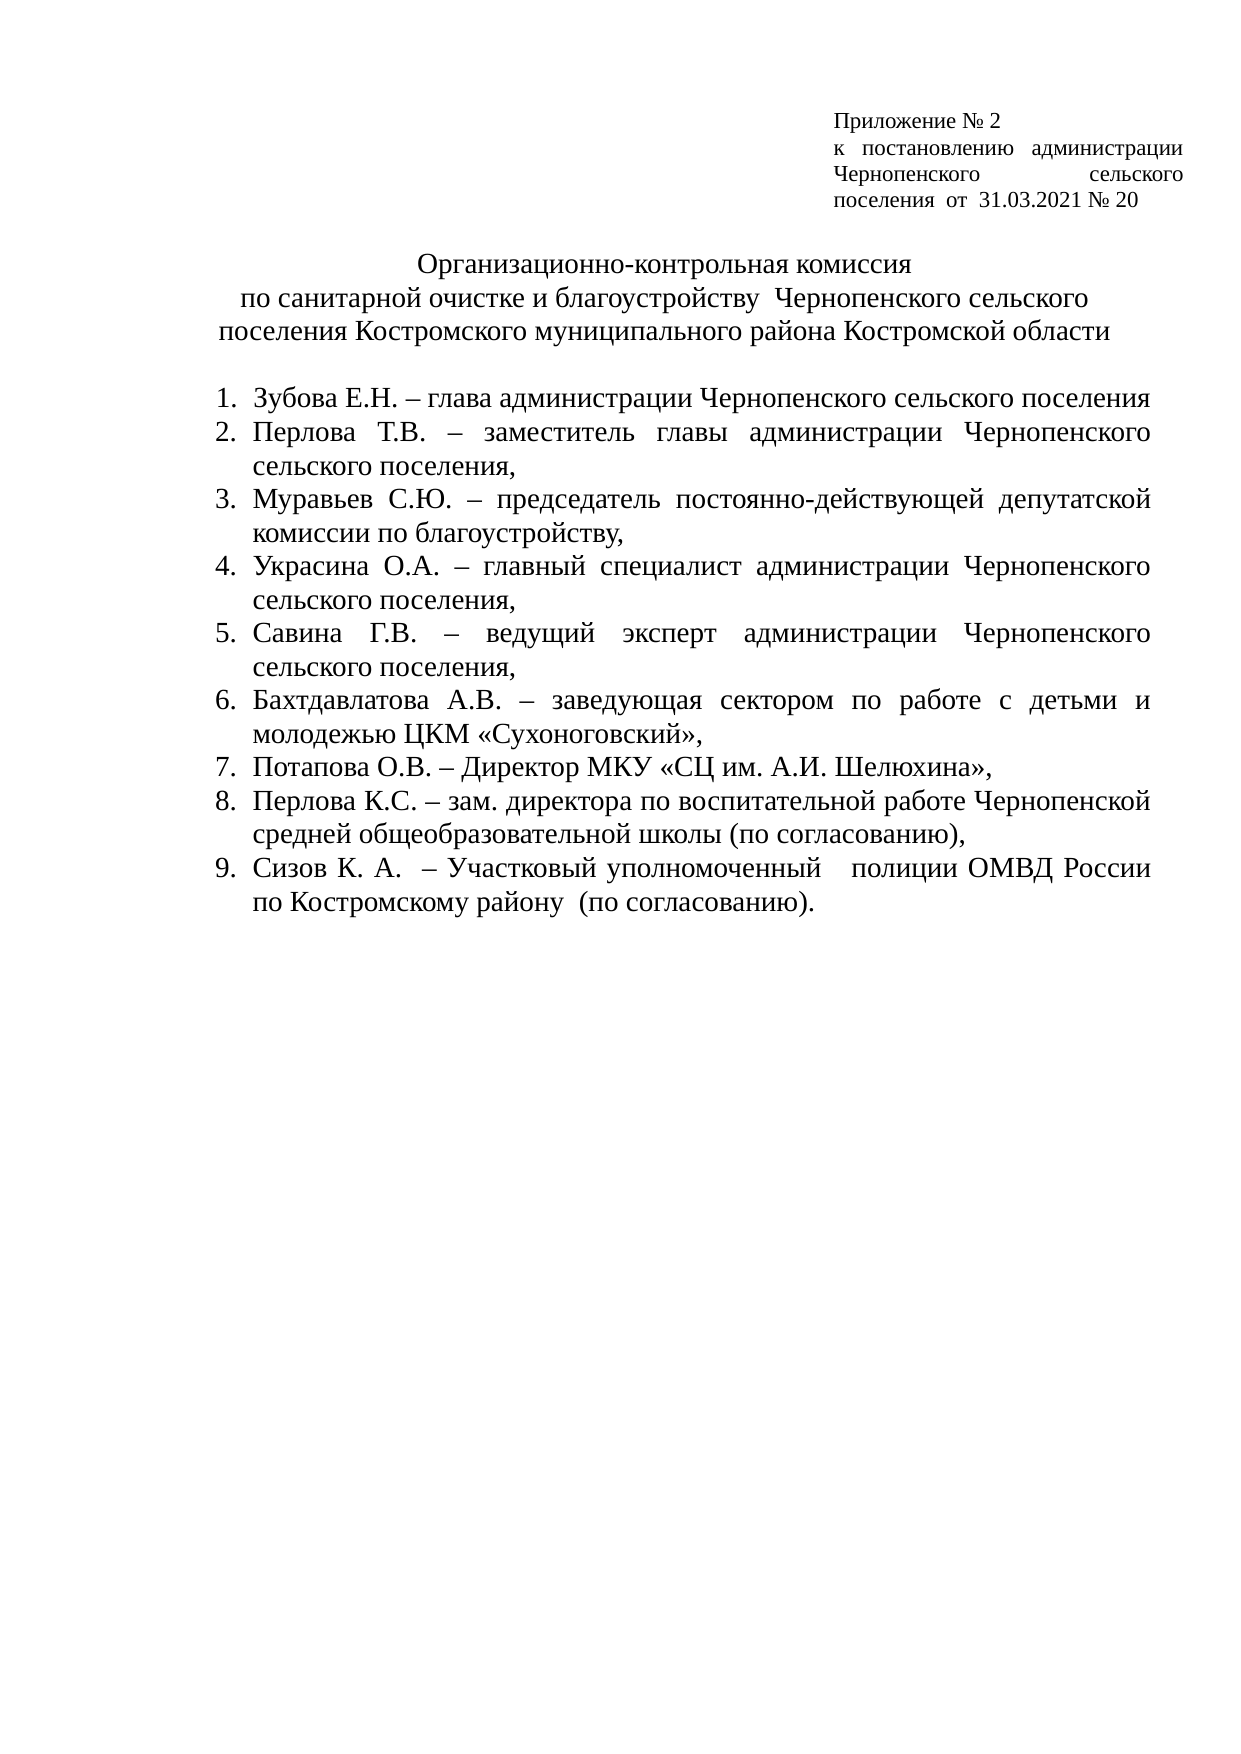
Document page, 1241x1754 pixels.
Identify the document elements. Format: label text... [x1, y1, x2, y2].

text по санитарной очистке и благоустройству Чернопенского сельского поселения Костромского муниципального района Костромской области [177, 280, 1152, 347]
list Савина Г.В. – ведущий эксперт администрации Чернопенского сельского поселения, [215, 615, 1152, 682]
list Потапова О.В. – Директор МКУ «СЦ им. А.И. Шелюхина», [215, 749, 1152, 783]
list Украсина О.А. – главный специалист администрации Чернопенского сельского поселения, [215, 548, 1152, 615]
text Организационно-контрольная комиссия [177, 246, 1152, 280]
list Зубова Е.Н. – глава администрации Чернопенского сельского поселения [215, 381, 1152, 414]
list Перлова Т.В. – заместитель главы администрации Чернопенского сельского поселения, [215, 414, 1152, 481]
table_header [181, 108, 832, 213]
table_header Приложение № 2 к постановлению администрации Чернопенского сельского поселения от 31.03.2021 № 20 [832, 108, 1185, 213]
list Бахтдавлатова А.В. – заведующая сектором по работе с детьми и молодежью ЦКМ «Сухоноговский», [215, 682, 1152, 749]
list Перлова К.С. – зам. директора по воспитательной работе Чернопенской средней общеобразовательной школы (по согласованию), [215, 783, 1152, 850]
list Сизов К. А. – Участковый уполномоченный полиции ОМВД России по Костромскому району (по согласованию). [215, 850, 1152, 917]
list Муравьев С.Ю. – председатель постоянно-действующей депутатской комиссии по благоустройству, [215, 481, 1152, 548]
